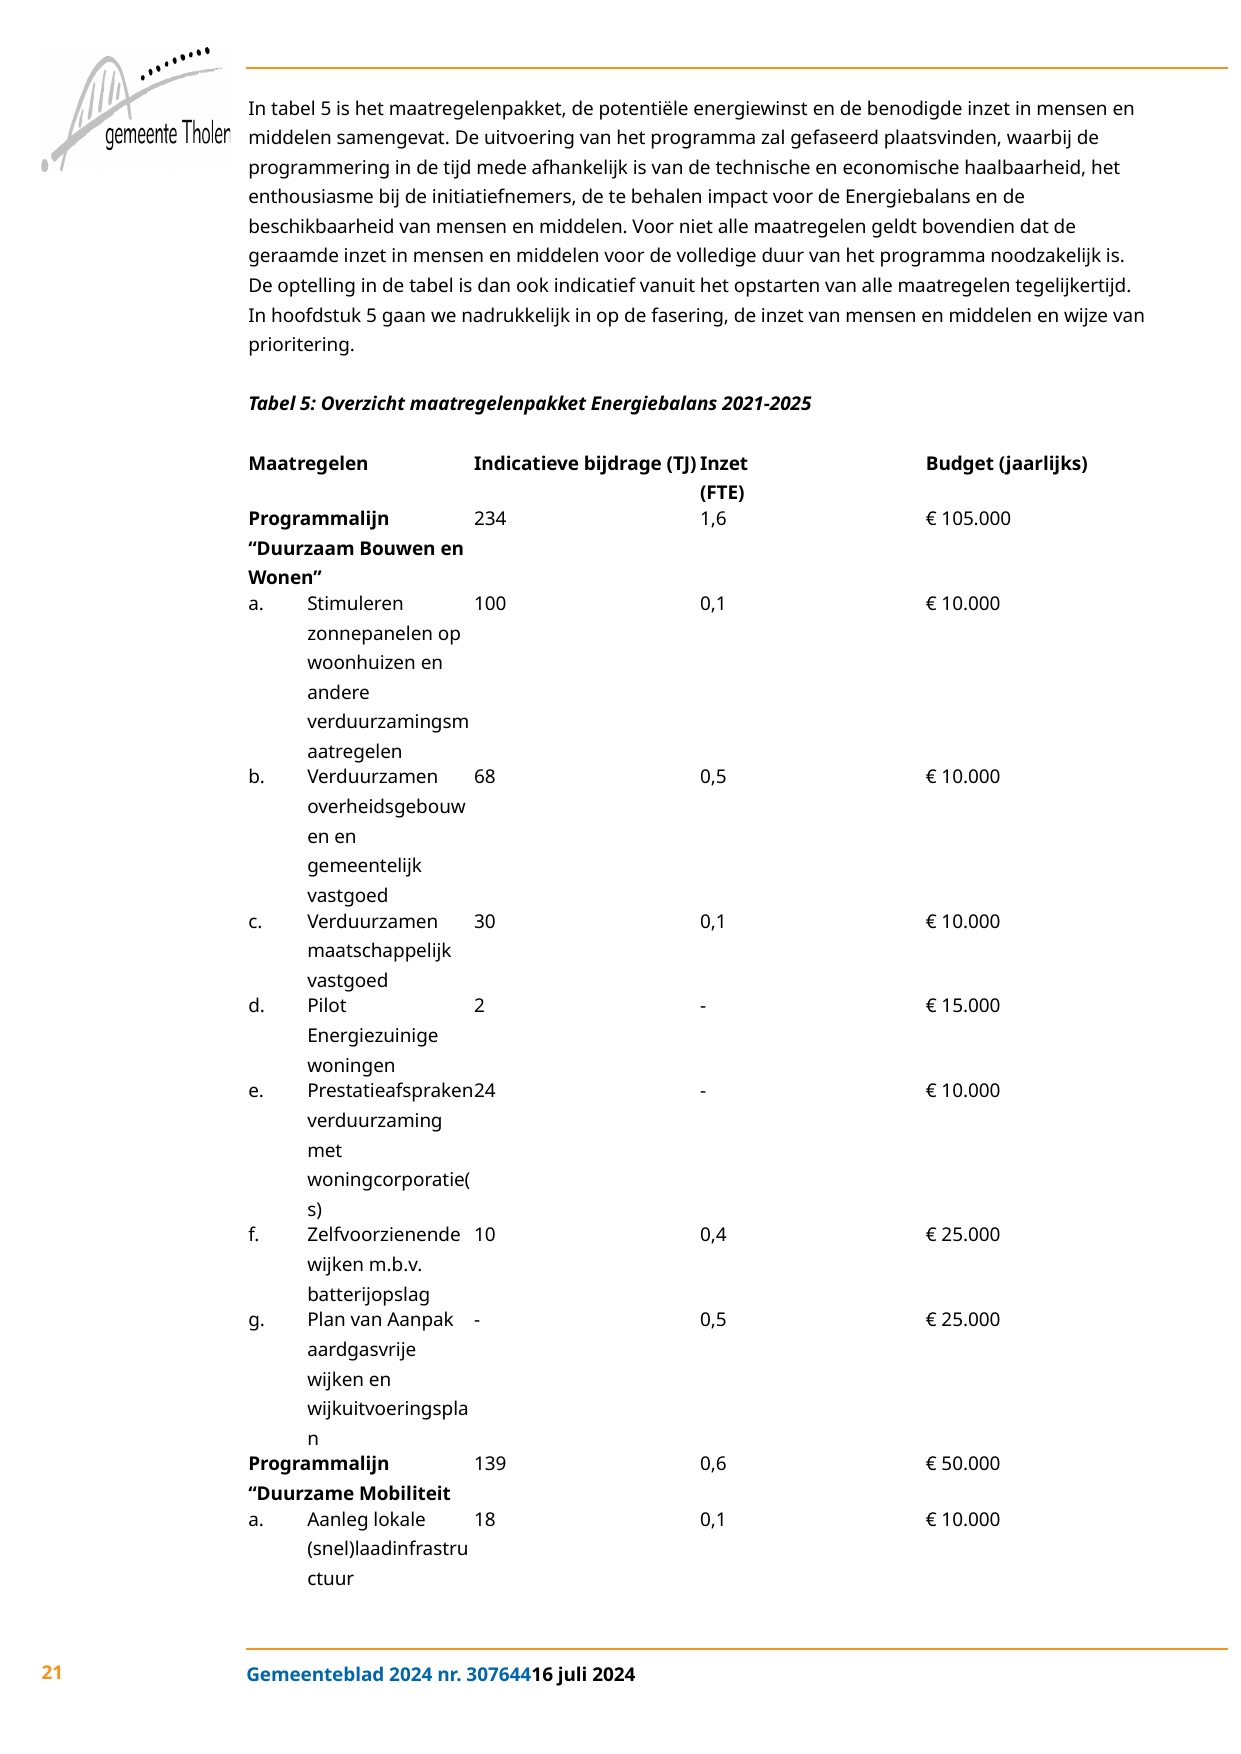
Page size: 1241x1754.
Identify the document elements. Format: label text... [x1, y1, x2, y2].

table_header Inzet (FTE) [700, 450, 926, 505]
table_cell € 105.000 [926, 505, 1152, 590]
table_cell 24 [474, 1078, 700, 1222]
table_cell € 25.000 [926, 1222, 1152, 1307]
table_cell Programmalijn “Duurzame Mobiliteit [248, 1451, 474, 1506]
table_cell Verduurzamen maatschappelijk vastgoed [248, 908, 474, 993]
table_cell 100 [474, 590, 700, 764]
text Tabel 5: Overzicht maatregelenpakket Energiebalans 2021-2025 [248, 391, 1152, 416]
table_header Indicatieve bijdrage (TJ) [474, 450, 700, 505]
table_cell - [474, 1307, 700, 1451]
table_cell € 10.000 [926, 590, 1152, 764]
table_cell € 25.000 [926, 1307, 1152, 1451]
table_cell 234 [474, 505, 700, 590]
table_cell 0,5 [700, 764, 926, 908]
picture [41, 47, 231, 172]
table_cell 0,1 [700, 1506, 926, 1591]
table_cell Pilot Energiezuinige woningen [248, 993, 474, 1078]
table_cell 1,6 [700, 505, 926, 590]
table_cell 0,5 [700, 1307, 926, 1451]
table_cell Stimuleren zonnepanelen op woonhuizen en andere verduurzamingsmaatregelen [248, 590, 474, 764]
table_cell € 10.000 [926, 1506, 1152, 1591]
table_cell 139 [474, 1451, 700, 1506]
table_cell Programmalijn “Duurzaam Bouwen en Wonen” [248, 505, 474, 590]
table_cell Plan van Aanpak aardgasvrije wijken en wijkuitvoeringsplan [248, 1307, 474, 1451]
table_cell € 15.000 [926, 993, 1152, 1078]
table_cell 10 [474, 1222, 700, 1307]
table_cell - [700, 993, 926, 1078]
table_cell € 10.000 [926, 1078, 1152, 1222]
table_cell 30 [474, 908, 700, 993]
table_cell Aanleg lokale (snel)laadinfrastructuur [248, 1506, 474, 1591]
table_cell 0,6 [700, 1451, 926, 1506]
table_cell 68 [474, 764, 700, 908]
table_cell 18 [474, 1506, 700, 1591]
table_header Budget (jaarlijks) [926, 450, 1152, 505]
table_cell Zelfvoorzienende wijken m.b.v. batterijopslag [248, 1222, 474, 1307]
table_cell 2 [474, 993, 700, 1078]
table_cell - [700, 1078, 926, 1222]
table_cell 0,1 [700, 908, 926, 993]
table_cell Prestatieafspraken verduurzaming met woningcorporatie(s) [248, 1078, 474, 1222]
table_cell 0,4 [700, 1222, 926, 1307]
text In tabel 5 is het maatregelenpakket, de potentiële energiewinst en de benodigde inzet in mensen en middelen samengevat. De uitvoering van het programma zal gefaseerd plaatsvinden, waarbij de programmering in de tijd mede afhankelijk is van de technische en economische haalbaarheid, het enthousiasme bij de initiatiefnemers, de te behalen impact voor de Energiebalans en de beschikbaarheid van mensen en middelen. Voor niet alle maatregelen geldt bovendien dat de geraamde inzet in mensen en middelen voor de volledige duur van het programma noodzakelijk is. De optelling in de tabel is dan ook indicatief vanuit het opstarten van alle maatregelen tegelijkertijd. In hoofdstuk 5 gaan we nadrukkelijk in op de fasering, de inzet van mensen en middelen en wijze van prioritering. [248, 95, 1152, 357]
table_cell 0,1 [700, 590, 926, 764]
table_cell € 10.000 [926, 908, 1152, 993]
table_cell € 50.000 [926, 1451, 1152, 1506]
table_cell Verduurzamen overheidsgebouwen en gemeentelijk vastgoed [248, 764, 474, 908]
table_header Maatregelen [248, 450, 474, 505]
table_cell € 10.000 [926, 764, 1152, 908]
